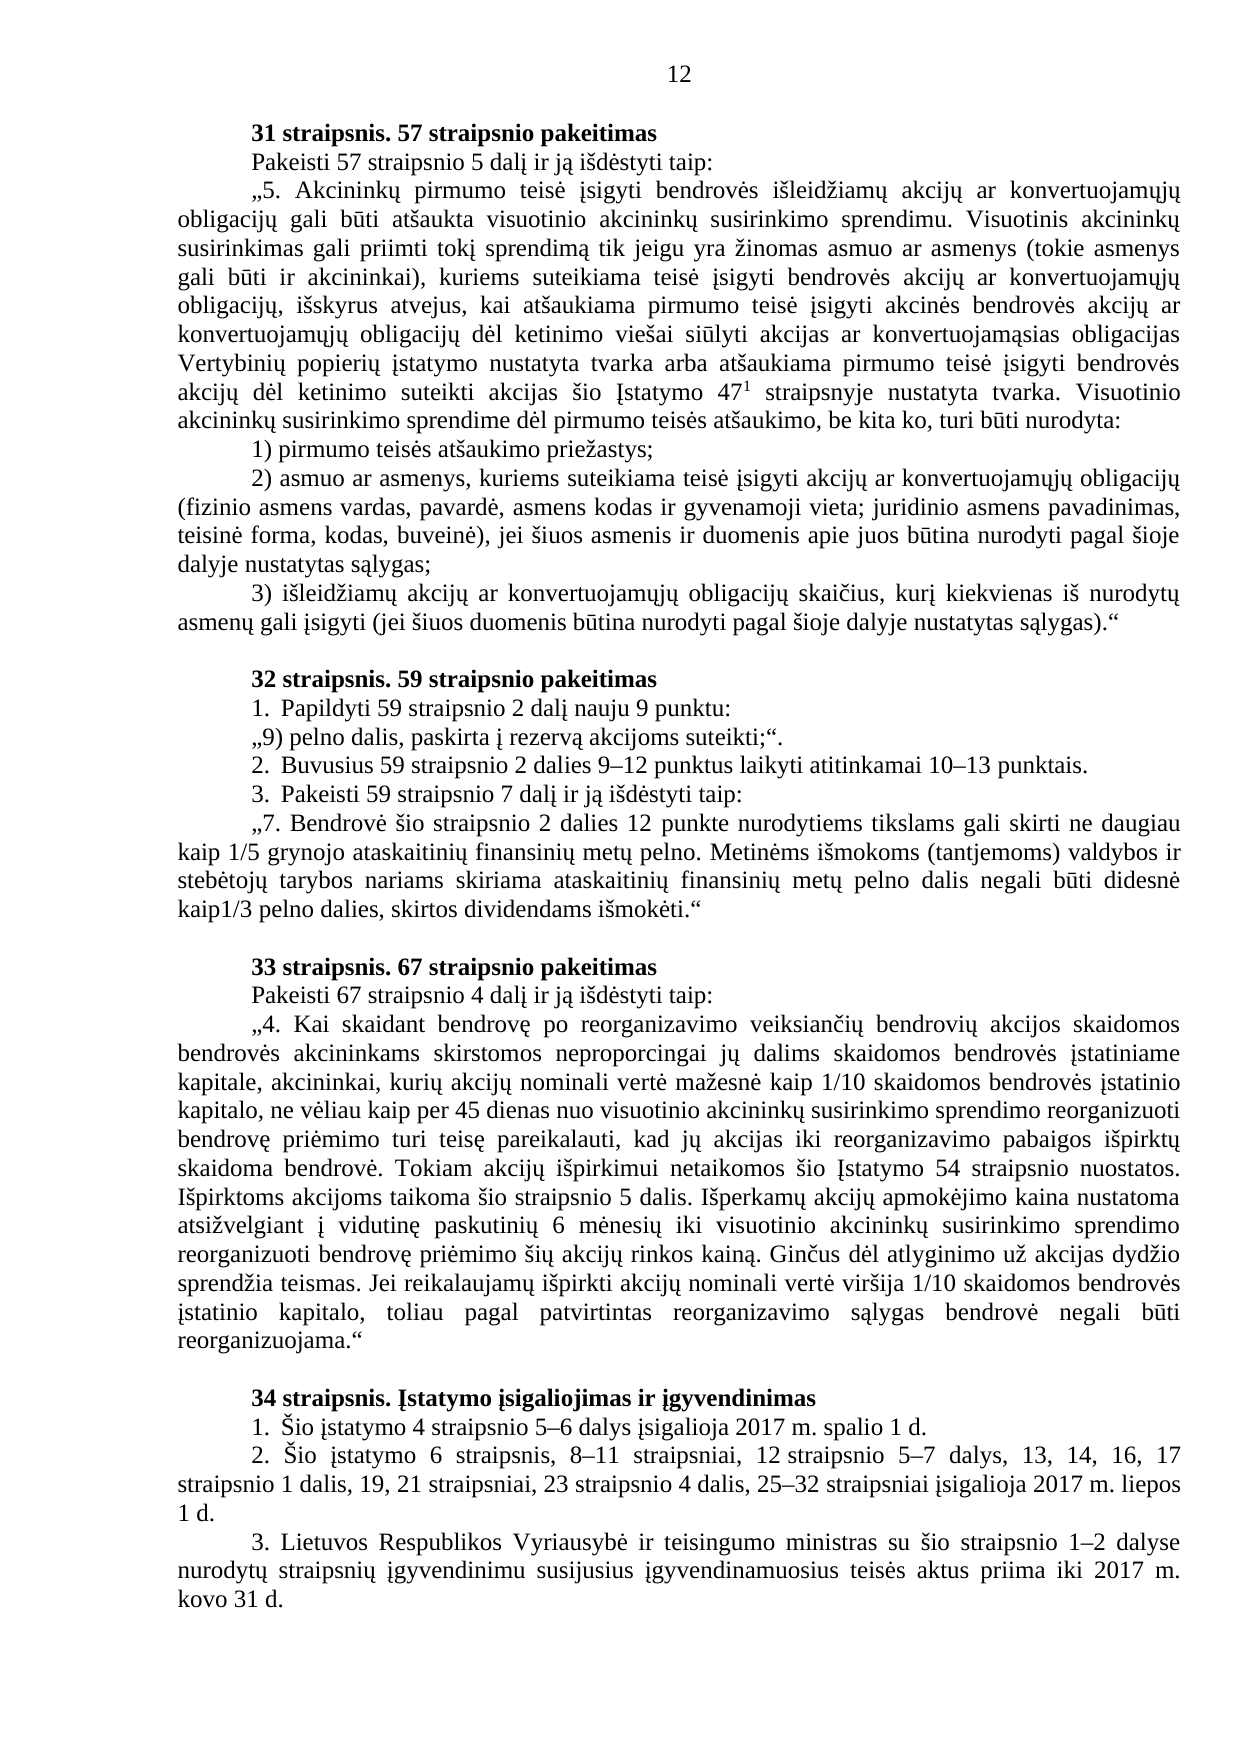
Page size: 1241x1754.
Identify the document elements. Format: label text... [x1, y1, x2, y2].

text „4. Kai skaidant bendrovę po reorganizavimo veiksiančių bendrovių akcijos skaidomos bendrovės akcininkams skirstomos neproporcingai jų dalims skaidomos bendrovės įstatiniame kapitale, akcininkai, kurių akcijų nominali vertė mažesnė kaip 1/10 skaidomos bendrovės įstatinio kapitalo, ne vėliau kaip per 45 dienas nuo visuotinio akcininkų susirinkimo sprendimo reorganizuoti bendrovę priėmimo turi teisę pareikalauti, kad jų akcijas iki reorganizavimo pabaigos išpirktų skaidoma bendrovė. Tokiam akcijų išpirkimui netaikomos šio Įstatymo 54 straipsnio nuostatos. Išpirktoms akcijoms taikoma šio straipsnio 5 dalis. Išperkamų akcijų apmokėjimo kaina nustatoma atsižvelgiant į vidutinę paskutinių 6 mėnesių iki visuotinio akcininkų susirinkimo sprendimo reorganizuoti bendrovę priėmimo šių akcijų rinkos kainą. Ginčus dėl atlyginimo už akcijas dydžio sprendžia teismas. Jei reikalaujamų išpirkti akcijų nominali vertė viršija 1/10 skaidomos bendrovės įstatinio kapitalo, toliau pagal patvirtintas reorganizavimo sąlygas bendrovė negali būti reorganizuojama.“ [177, 1009, 1181, 1354]
text Pakeisti 67 straipsnio 4 dalį ir ją išdėstyti taip: [177, 981, 1181, 1009]
text 3) išleidžiamų akcijų ar konvertuojamųjų obligacijų skaičius, kurį kiekvienas iš nurodytų asmenų gali įsigyti (jei šiuos duomenis būtina nurodyti pagal šioje dalyje nustatytas sąlygas).“ [177, 578, 1181, 636]
text 33 straipsnis. 67 straipsnio pakeitimas [177, 952, 1181, 981]
text 34 straipsnis. Įstatymo įsigaliojimas ir įgyvendinimas [177, 1383, 1181, 1412]
text „5. Akcininkų pirmumo teisė įsigyti bendrovės išleidžiamų akcijų ar konvertuojamųjų obligacijų gali būti atšaukta visuotinio akcininkų susirinkimo sprendimu. Visuotinis akcininkų susirinkimas gali priimti tokį sprendimą tik jeigu yra žinomas asmuo ar asmenys (tokie asmenys gali būti ir akcininkai), kuriems suteikiama teisė įsigyti bendrovės akcijų ar konvertuojamųjų obligacijų, išskyrus atvejus, kai atšaukiama pirmumo teisė įsigyti akcinės bendrovės akcijų ar konvertuojamųjų obligacijų dėl ketinimo viešai siūlyti akcijas ar konvertuojamąsias obligacijas Vertybinių popierių įstatymo nustatyta tvarka arba atšaukiama pirmumo teisė įsigyti bendrovės akcijų dėl ketinimo suteikti akcijas šio Įstatymo 471 straipsnyje nustatyta tvarka. Visuotinio akcininkų susirinkimo sprendime dėl pirmumo teisės atšaukimo, be kita ko, turi būti nurodyta: [177, 176, 1181, 434]
text 3. Lietuvos Respublikos Vyriausybė ir teisingumo ministras su šio straipsnio 1–2 dalyse nurodytų straipsnių įgyvendinimu susijusius įgyvendinamuosius teisės aktus priima iki 2017 m. kovo 31 d. [177, 1527, 1181, 1613]
text 1) pirmumo teisės atšaukimo priežastys; [177, 434, 1181, 463]
text 2. Buvusius 59 straipsnio 2 dalies 9–12 punktus laikyti atitinkamai 10–13 punktais. [177, 751, 1181, 779]
text 3. Pakeisti 59 straipsnio 7 dalį ir ją išdėstyti taip: [177, 779, 1181, 808]
text 1. Šio įstatymo 4 straipsnio 5–6 dalys įsigalioja 2017 m. spalio 1 d. [251, 1412, 1181, 1441]
text 2. Šio įstatymo 6 straipsnis, 8–11 straipsniai, 12 straipsnio 5–7 dalys, 13, 14, 16, 17 straipsnio 1 dalis, 19, 21 straipsniai, 23 straipsnio 4 dalis, 25–32 straipsniai įsigalioja 2017 m. liepos 1 d. [177, 1441, 1181, 1527]
text 31 straipsnis. 57 straipsnio pakeitimas [177, 118, 1181, 147]
text 1. Papildyti 59 straipsnio 2 dalį nauju 9 punktu: [177, 693, 1181, 722]
text 2) asmuo ar asmenys, kuriems suteikiama teisė įsigyti akcijų ar konvertuojamųjų obligacijų (fizinio asmens vardas, pavardė, asmens kodas ir gyvenamoji vieta; juridinio asmens pavadinimas, teisinė forma, kodas, buveinė), jei šiuos asmenis ir duomenis apie juos būtina nurodyti pagal šioje dalyje nustatytas sąlygas; [177, 463, 1181, 578]
text Pakeisti 57 straipsnio 5 dalį ir ją išdėstyti taip: [177, 147, 1181, 176]
text „9) pelno dalis, paskirta į rezervą akcijoms suteikti;“. [177, 722, 1181, 751]
text 32 straipsnis. 59 straipsnio pakeitimas [251, 664, 1181, 693]
text „7. Bendrovė šio straipsnio 2 dalies 12 punkte nurodytiems tikslams gali skirti ne daugiau kaip 1/5 grynojo ataskaitinių finansinių metų pelno. Metinėms išmokoms (tantjemoms) valdybos ir stebėtojų tarybos nariams skiriama ataskaitinių finansinių metų pelno dalis negali būti didesnė kaip1/3 pelno dalies, skirtos dividendams išmokėti.“ [177, 808, 1181, 923]
